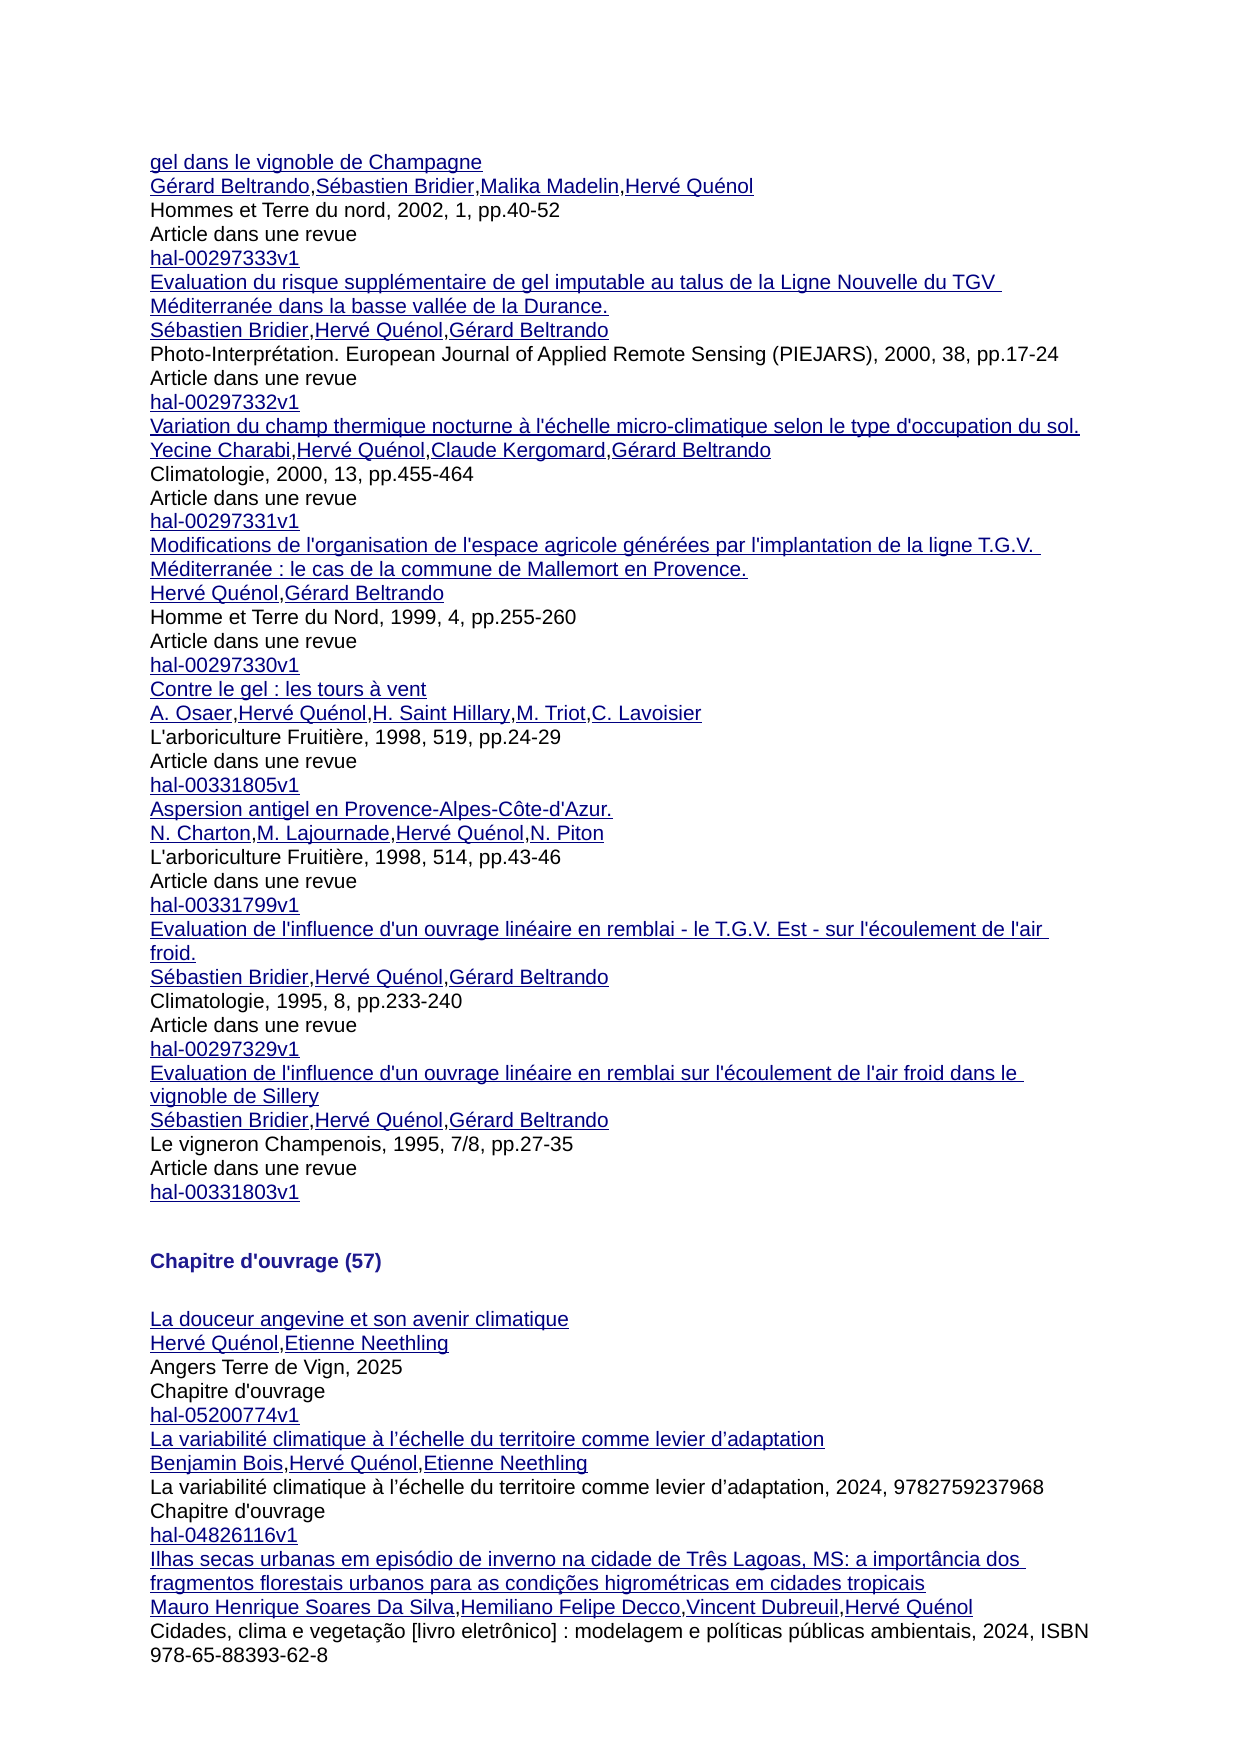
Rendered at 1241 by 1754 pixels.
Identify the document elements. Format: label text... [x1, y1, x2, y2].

table_cell Aspersion antigel en Provence-Alpes-Côte-d'Azur. N. Charton,M. Lajournade,Hervé Quénol,N. Piton L'arboriculture Fruitière, 1998, 514, pp.43-46 Article dans une revue hal-00331799v1 [150, 797, 1090, 917]
table_cell Modifications de l'organisation de l'espace agricole générées par l'implantation de la ligne T.G.V. Méditerranée : le cas de la commune de Mallemort en Provence. Hervé Quénol,Gérard Beltrando Homme et Terre du Nord, 1999, 4, pp.255-260 Article dans une revue hal-00297330v1 [150, 533, 1090, 677]
table_cell Evaluation de l'influence d'un ouvrage linéaire en remblai - le T.G.V. Est - sur l'écoulement de l'air froid. Sébastien Bridier,Hervé Quénol,Gérard Beltrando Climatologie, 1995, 8, pp.233-240 Article dans une revue hal-00297329v1 [150, 917, 1090, 1060]
table_cell Contre le gel : les tours à vent A. Osaer,Hervé Quénol,H. Saint Hillary,M. Triot,C. Lavoisier L'arboriculture Fruitière, 1998, 519, pp.24-29 Article dans une revue hal-00331805v1 [150, 677, 1090, 797]
table_header La douceur angevine et son avenir climatique Hervé Quénol,Etienne Neethling Angers Terre de Vign, 2025 Chapitre d'ouvrage hal-05200774v1 [150, 1307, 1090, 1427]
subtitle Chapitre d'ouvrage (57) [150, 1249, 1090, 1273]
table_cell Ilhas secas urbanas em episódio de inverno na cidade de Três Lagoas, MS: a importância dos fragmentos florestais urbanos para as condições higrométricas em cidades tropicais Mauro Henrique Soares Da Silva,Hemiliano Felipe Decco,Vincent Dubreuil,Hervé Quénol Cidades, clima e vegetação [livro eletrônico] : modelagem e políticas públicas ambientais, 2024, ISBN 978-65-88393-62-8 [150, 1547, 1090, 1667]
table_cell Variation du champ thermique nocturne à l'échelle micro-climatique selon le type d'occupation du sol. Yecine Charabi,Hervé Quénol,Claude Kergomard,Gérard Beltrando Climatologie, 2000, 13, pp.455-464 Article dans une revue hal-00297331v1 [150, 414, 1090, 533]
table_cell gel dans le vignoble de Champagne Gérard Beltrando,Sébastien Bridier,Malika Madelin,Hervé Quénol Hommes et Terre du nord, 2002, 1, pp.40-52 Article dans une revue hal-00297333v1 [150, 150, 1090, 270]
table_cell Evaluation de l'influence d'un ouvrage linéaire en remblai sur l'écoulement de l'air froid dans le vignoble de Sillery Sébastien Bridier,Hervé Quénol,Gérard Beltrando Le vigneron Champenois, 1995, 7/8, pp.27-35 Article dans une revue hal-00331803v1 [150, 1060, 1090, 1204]
table_cell La variabilité climatique à l’échelle du territoire comme levier d’adaptation Benjamin Bois,Hervé Quénol,Etienne Neethling La variabilité climatique à l’échelle du territoire comme levier d’adaptation, 2024, 9782759237968 Chapitre d'ouvrage hal-04826116v1 [150, 1427, 1090, 1547]
table_cell Evaluation du risque supplémentaire de gel imputable au talus de la Ligne Nouvelle du TGV Méditerranée dans la basse vallée de la Durance. Sébastien Bridier,Hervé Quénol,Gérard Beltrando Photo-Interprétation. European Journal of Applied Remote Sensing (PIEJARS), 2000, 38, pp.17-24 Article dans une revue hal-00297332v1 [150, 270, 1090, 413]
